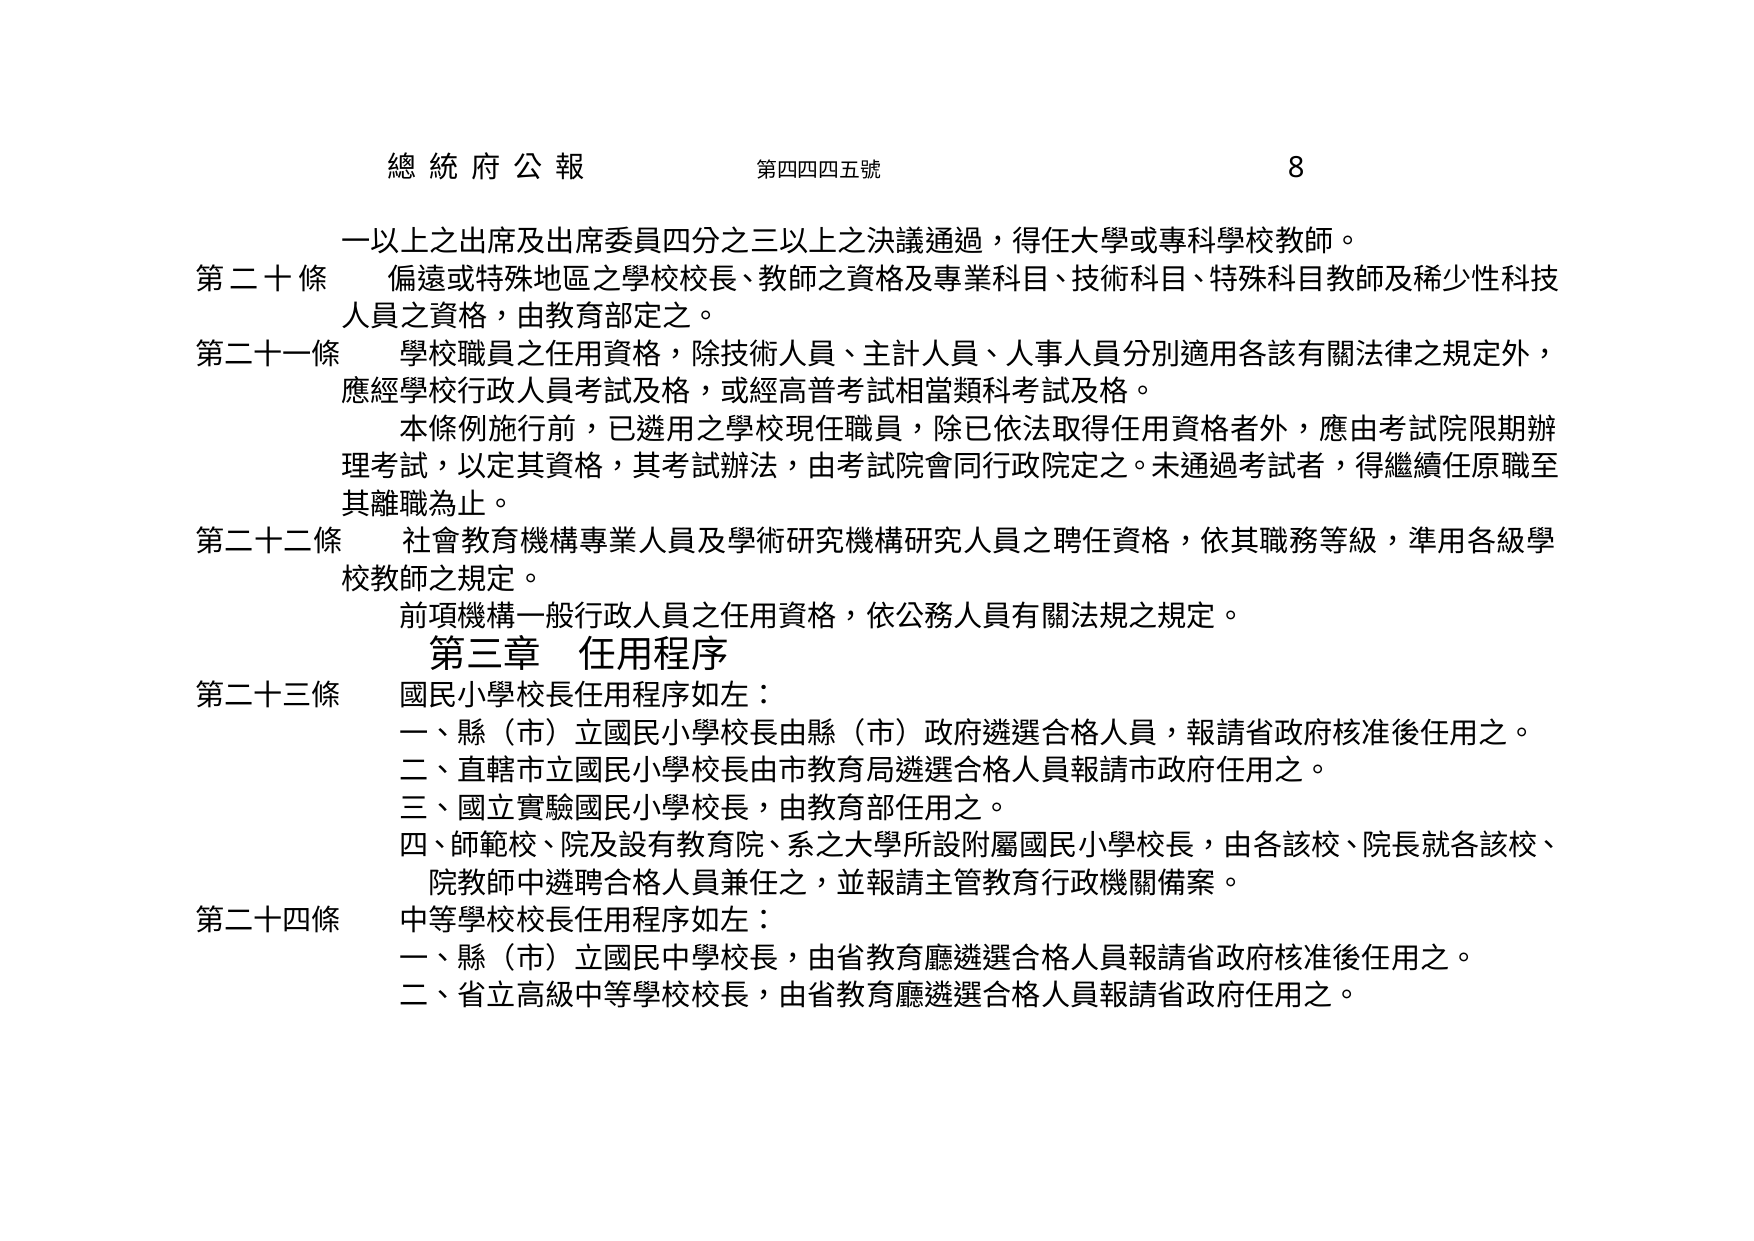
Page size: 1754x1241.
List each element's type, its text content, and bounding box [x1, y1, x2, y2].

text 前項機構一般行政人員之任用資格，依公務人員有關法規之規定。 [341, 597, 1559, 634]
text 三、國立實驗國民小學校長，由教育部任用之。 [399, 788, 1559, 826]
text 一、縣（市）立國民小學校長由縣（市）政府遴選合格人員，報請省政府核准後任用之。 [399, 713, 1559, 751]
text 二、直轄市立國民小學校長由市教育局遴選合格人員報請市政府任用之。 [399, 751, 1559, 788]
text 第二十條 偏遠或特殊地區之學校校長、教師之資格及專業科目、技術科目、特殊科目教師及稀少性科技人員之資格，由教育部定之。 [195, 259, 1559, 334]
text 四、師範校、院及設有教育院、系之大學所設附屬國民小學校長，由各該校、院長就各該校、院教師中遴聘合格人員兼任之，並報請主管教育行政機關備案。 [399, 826, 1559, 901]
text 第二十一條 學校職員之任用資格，除技術人員、主計人員、人事人員分別適用各該有關法律之規定外，應經學校行政人員考試及格，或經高普考試相當類科考試及格。 [195, 334, 1559, 409]
text 第二十二條 社會教育機構專業人員及學術研究機構研究人員之聘任資格，依其職務等級，準用各級學校教師之規定。 [195, 522, 1559, 597]
text 二、省立高級中等學校校長，由省教育廳遴選合格人員報請省政府任用之。 [399, 976, 1559, 1013]
text 第二十三條 國民小學校長任用程序如左： [195, 676, 1559, 713]
text 本條例施行前，已遴用之學校現任職員，除已依法取得任用資格者外，應由考試院限期辦理考試，以定其資格，其考試辦法，由考試院會同行政院定之。未通過考試者，得繼續任原職至其離職為止。 [341, 409, 1559, 522]
text 第二十四條 中等學校校長任用程序如左： [195, 901, 1559, 938]
text 一以上之出席及出席委員四分之三以上之決議通過，得任大學或專科學校教師。 [195, 222, 1559, 259]
text 第三章 任用程序 [428, 634, 1559, 676]
text 一、縣（市）立國民中學校長，由省教育廳遴選合格人員報請省政府核准後任用之。 [399, 938, 1559, 976]
